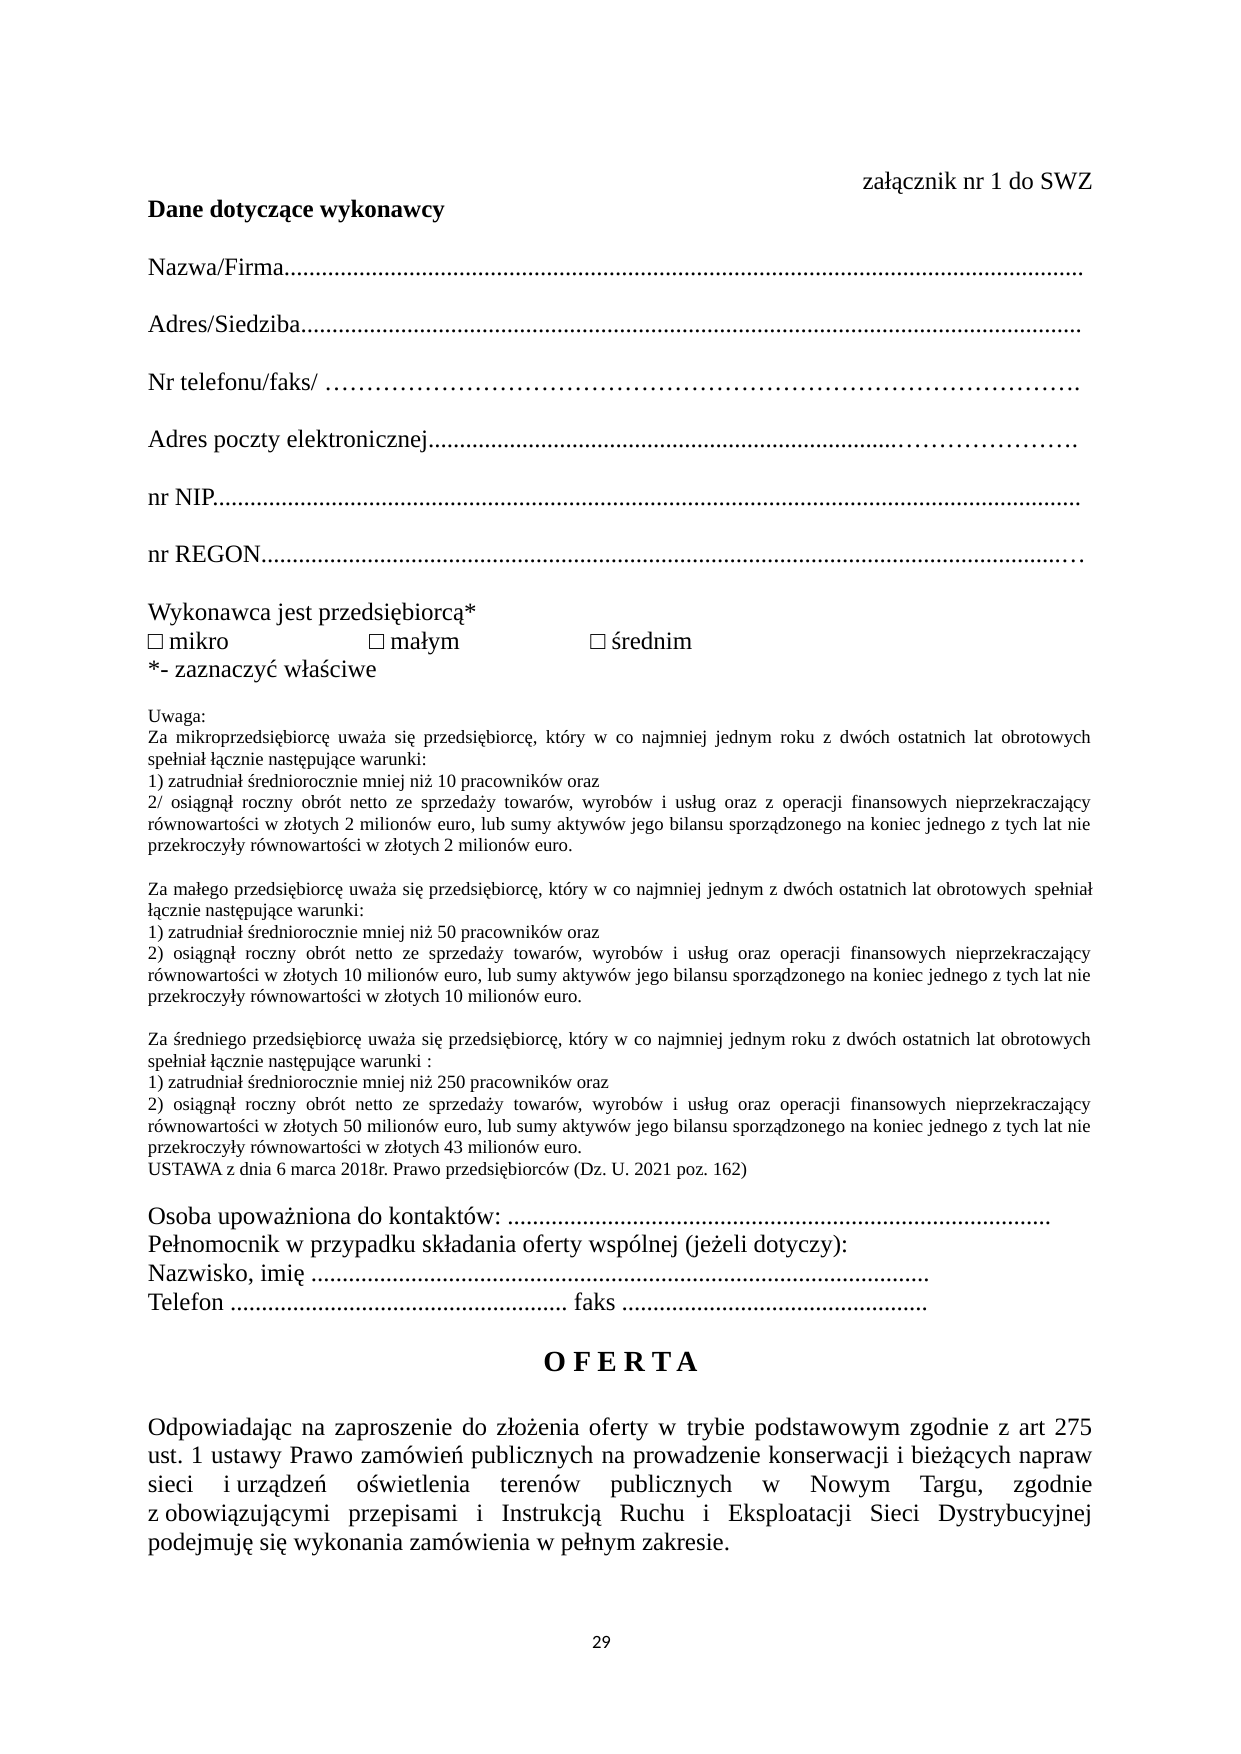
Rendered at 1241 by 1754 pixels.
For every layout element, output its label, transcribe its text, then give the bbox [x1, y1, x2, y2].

text Nazwa/Firma................................................................................................................................ [148, 252, 1087, 281]
text Wykonawca jest przedsiębiorcą* [148, 597, 1093, 626]
text 2/ osiągnął roczny obrót netto ze sprzedaży towarów, wyrobów i usług oraz z operacji finansowych nieprzekraczający równowartości w złotych 2 milionów euro, lub sumy aktywów jego bilansu sporządzonego na koniec jednego z tych lat nie przekroczyły równowartości w złotych 2 milionów euro. [148, 791, 1093, 856]
text Adres/Siedziba............................................................................................................................. [148, 309, 1087, 338]
text USTAWA z dnia 6 marca 2018r. Prawo przedsiębiorców (Dz. U. 2021 poz. 162) [148, 1158, 1093, 1179]
text Za średniego przedsiębiorcę uważa się przedsiębiorcę, który w co najmniej jednym roku z dwóch ostatnich lat obrotowych spełniał łącznie następujące warunki : [148, 1028, 1093, 1071]
text Nr telefonu/faks/ ………………………………………………………………………………. [148, 367, 1087, 396]
text Adres poczty elektronicznej...........................................................................…………………. [148, 424, 1087, 453]
text załącznik nr 1 do SWZ [811, 166, 1093, 194]
text 1) zatrudniał średniorocznie mniej niż 10 pracowników oraz [148, 769, 1093, 791]
text Telefon ...................................................... faks ................................................. [148, 1287, 1093, 1316]
text Uwaga: [148, 705, 1093, 726]
text 2) osiągnął roczny obrót netto ze sprzedaży towarów, wyrobów i usług oraz operacji finansowych nieprzekraczający równowartości w złotych 10 milionów euro, lub sumy aktywów jego bilansu sporządzonego na koniec jednego z tych lat nie przekroczyły równowartości w złotych 10 milionów euro. [148, 942, 1093, 1007]
text O F E R T A [148, 1344, 1093, 1378]
text Odpowiadając na zaproszenie do złożenia oferty w trybie podstawowym zgodnie z art 275 ust. 1 ustawy Prawo zamówień publicznych na prowadzenie konserwacji i bieżących napraw sieci i urządzeń oświetlenia terenów publicznych w Nowym Targu, zgodnie z obowiązującymi przepisami i Instrukcją Ruchu i Eksploatacji Sieci Dystrybucyjnej podejmuję się wykonania zamówienia w pełnym zakresie. [148, 1412, 1093, 1555]
text Pełnomocnik w przypadku składania oferty wspólnej (jeżeli dotyczy): [148, 1229, 1093, 1258]
text nr REGON................................................................................................................................… [148, 539, 1087, 568]
text Dane dotyczące wykonawcy [148, 194, 1087, 223]
text 2) osiągnął roczny obrót netto ze sprzedaży towarów, wyrobów i usług oraz operacji finansowych nieprzekraczający równowartości w złotych 50 milionów euro, lub sumy aktywów jego bilansu sporządzonego na koniec jednego z tych lat nie przekroczyły równowartości w złotych 43 milionów euro. [148, 1093, 1093, 1158]
text nr NIP........................................................................................................................................... [148, 482, 1087, 511]
text □ mikro □ małym □ średnim [148, 626, 1093, 654]
text 1) zatrudniał średniorocznie mniej niż 50 pracowników oraz [148, 921, 1093, 942]
text Za mikroprzedsiębiorcę uważa się przedsiębiorcę, który w co najmniej jednym roku z dwóch ostatnich lat obrotowych spełniał łącznie następujące warunki: [148, 726, 1093, 769]
text *- zaznaczyć właściwe [148, 654, 1093, 683]
text Za małego przedsiębiorcę uważa się przedsiębiorcę, który w co najmniej jednym z dwóch ostatnich lat obrotowych spełniał łącznie następujące warunki: [148, 877, 1093, 921]
text Nazwisko, imię ................................................................................................... [148, 1258, 1093, 1287]
text Osoba upoważniona do kontaktów: ....................................................................................... [148, 1201, 1093, 1229]
text 1) zatrudniał średniorocznie mniej niż 250 pracowników oraz [148, 1071, 1093, 1093]
